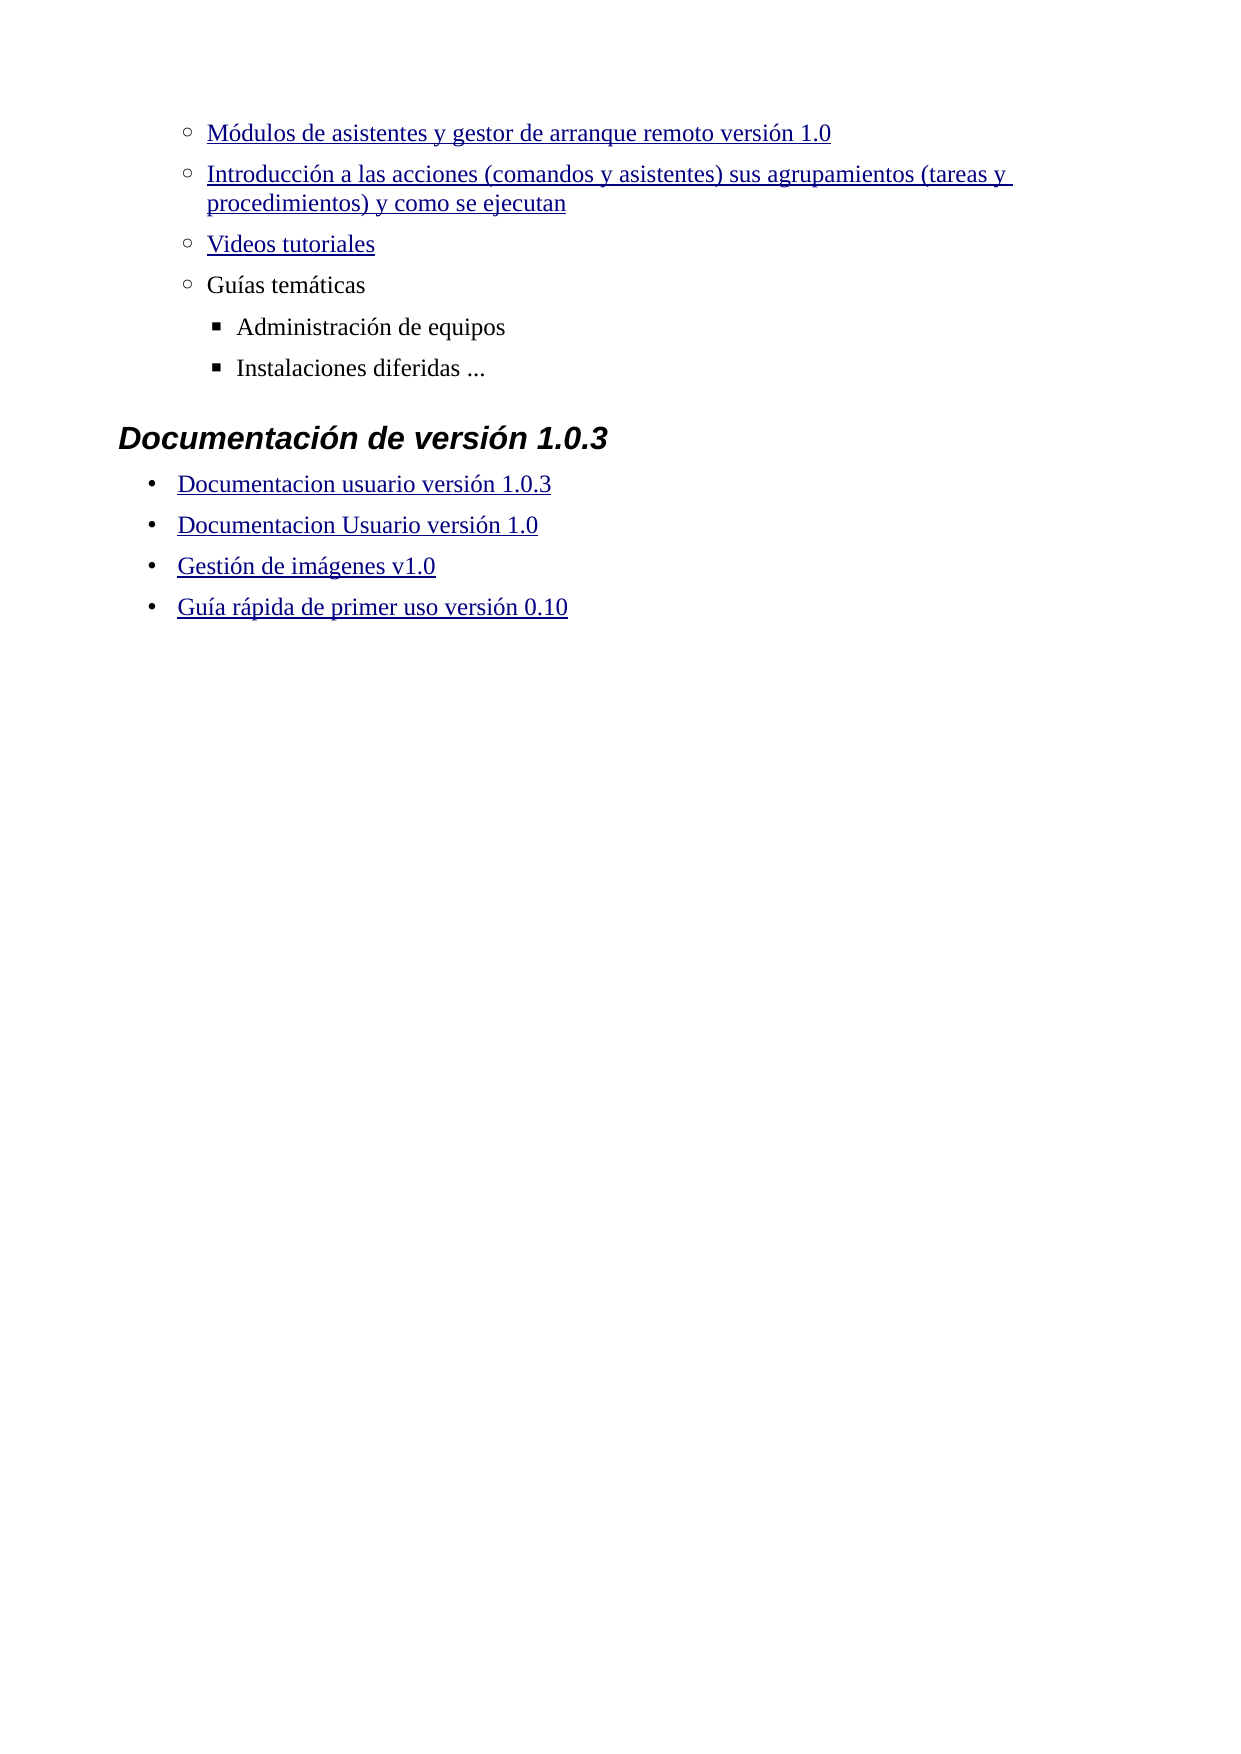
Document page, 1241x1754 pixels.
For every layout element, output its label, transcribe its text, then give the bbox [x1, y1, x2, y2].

list Videos tutoriales [177, 229, 1122, 258]
list Instalaciones diferidas ... [207, 353, 1122, 382]
list Documentacion usuario versión 1.0.3 [148, 469, 1122, 497]
list Módulos de asistentes y gestor de arranque remoto versión 1.0 [177, 118, 1122, 147]
list Introducción a las acciones (comandos y asistentes) sus agrupamientos (tareas y procedimientos) y como se ejecutan [177, 159, 1122, 217]
list Documentacion Usuario versión 1.0 [148, 510, 1122, 539]
list Guías temáticas [177, 271, 1122, 299]
list Administración de equipos [207, 312, 1122, 341]
list Gestión de imágenes v1.0 [148, 551, 1122, 580]
list Guía rápida de primer uso versión 0.10 [148, 592, 1122, 621]
subtitle Documentación de versión 1.0.3 [118, 419, 1122, 456]
